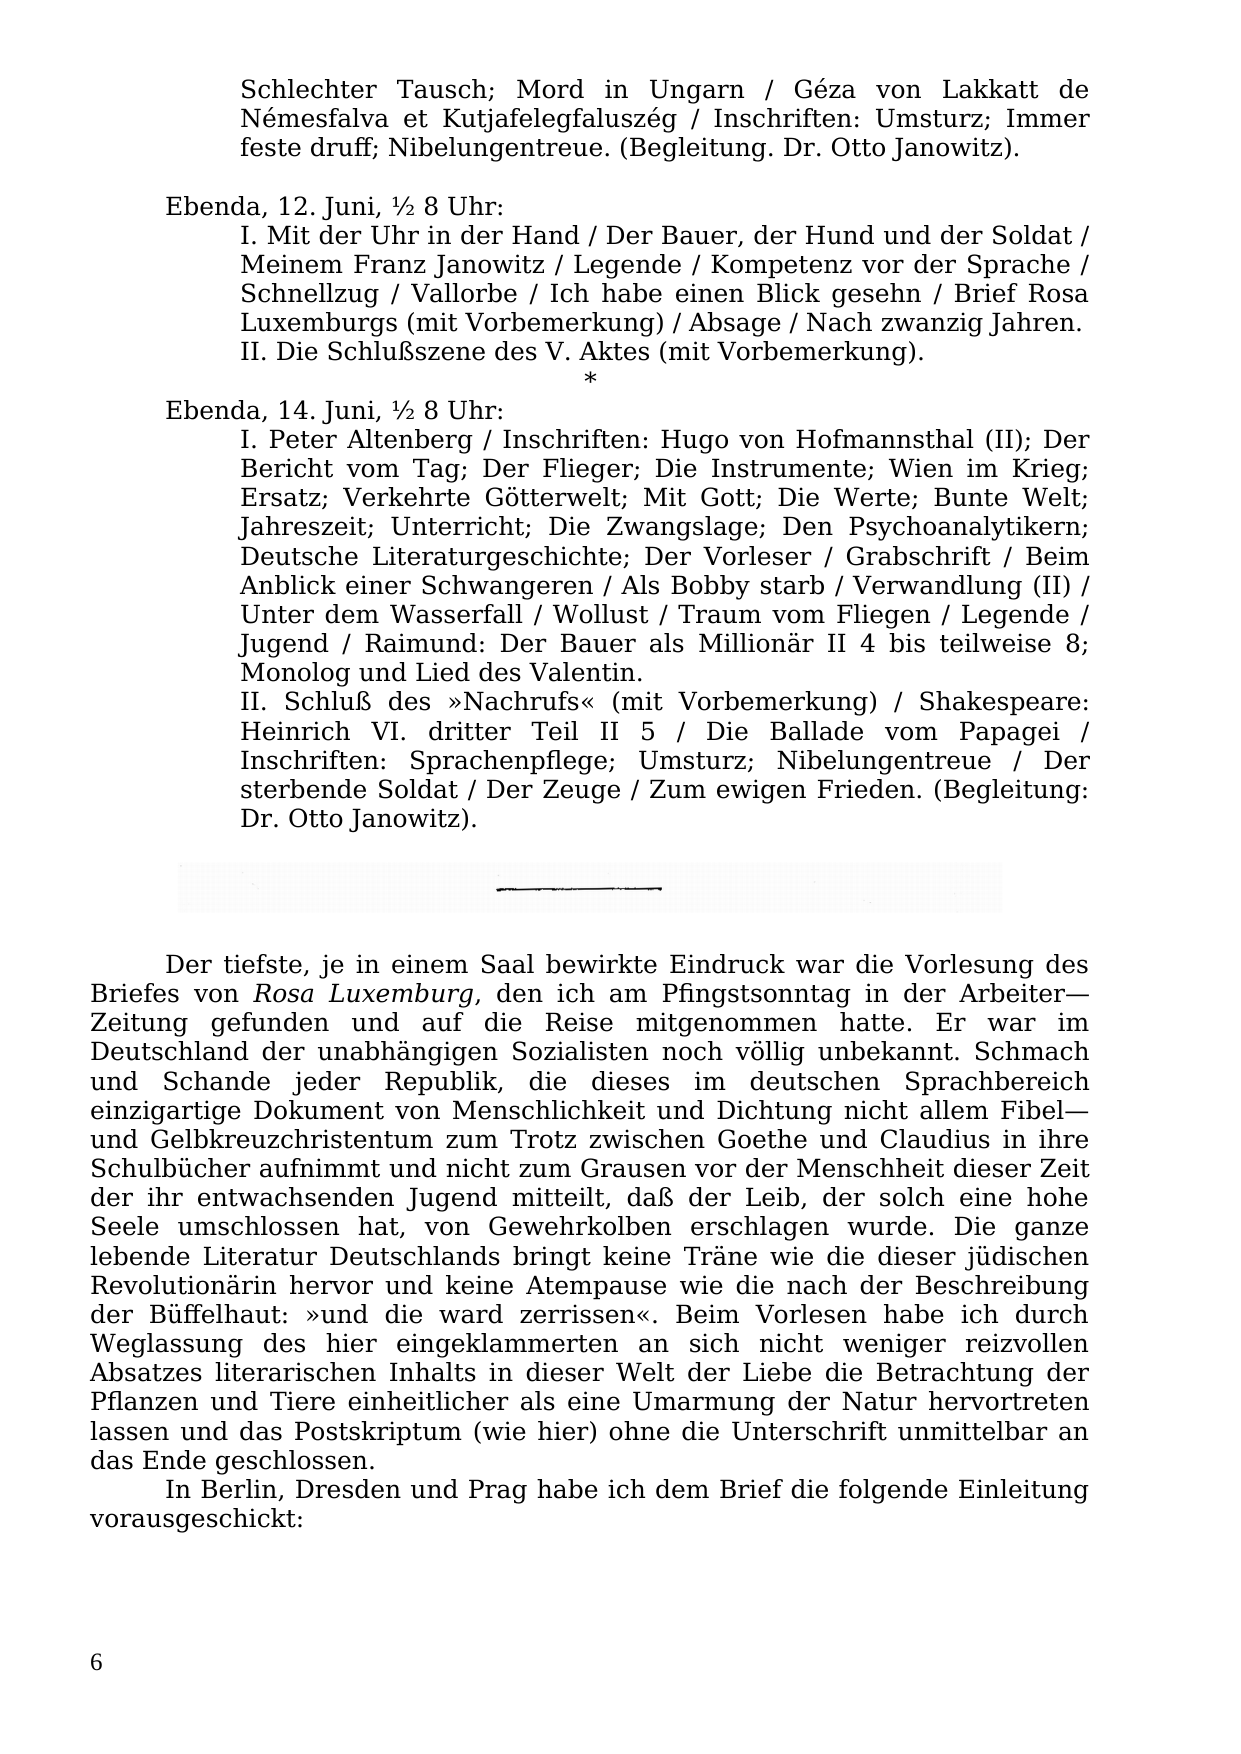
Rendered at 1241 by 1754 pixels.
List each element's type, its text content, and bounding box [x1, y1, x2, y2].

text II. Die Schlußszene des V. Aktes (mit Vorbemerkung). [240, 337, 1091, 367]
text Ebenda, 12. Juni, ½ 8 Uhr: [90, 192, 1091, 221]
text Schlechter Tausch; Mord in Ungarn / Géza von Lakkatt de Némesfalva et Kutjafelegfaluszég / Inschriften: Umsturz; Immer feste druff; Nibelungentreue. (Begleitung. Dr. Otto Janowitz). [240, 75, 1091, 162]
text I. Peter Altenberg / Inschriften: Hugo von Hofmannsthal (II); Der Bericht vom Tag; Der Flieger; Die Instrumente; Wien im Krieg; Ersatz; Verkehrte Götterwelt; Mit Gott; Die Werte; Bunte Welt; Jahreszeit; Unterricht; Die Zwangslage; Den Psychoanalytikern; Deutsche Literaturgeschichte; Der Vorleser / Grabschrift / Beim Anblick einer Schwangeren / Als Bobby starb / Verwandlung (II) / Unter dem Wasserfall / Wollust / Traum vom Fliegen / Legende / Jugend / Raimund: Der Bauer als Millionär II 4 bis teilweise 8; Monolog und Lied des Valentin. [240, 425, 1091, 687]
text Der tiefste, je in einem Saal bewirkte Eindruck war die Vorlesung des Briefes von Rosa Luxemburg, den ich am Pfingstsonntag in der Arbeiter—Zeitung gefunden und auf die Reise mitgenommen hatte. Er war im Deutschland der unabhängigen Sozialisten noch völlig unbekannt. Schmach und Schande jeder Republik, die dieses im deutschen Sprachbereich einzigartige Dokument von Menschlichkeit und Dichtung nicht allem Fibel— und Gelbkreuzchristentum zum Trotz zwischen Goethe und Claudius in ihre Schulbücher aufnimmt und nicht zum Grausen vor der Menschheit dieser Zeit der ihr entwachsenden Jugend mitteilt, daß der Leib, der solch eine hohe Seele umschlossen hat, von Gewehrkolben erschlagen wurde. Die ganze lebende Literatur Deutschlands bringt keine Träne wie die dieser jüdischen Revolutionärin hervor und keine Atempause wie die nach der Beschreibung der Büffelhaut: »und die ward zerrissen«. Beim Vorlesen habe ich durch Weglassung des hier eingeklammerten an sich nicht weniger reizvollen Absatzes literarischen Inhalts in dieser Welt der Liebe die Betrachtung der Pflanzen und Tiere einheitlicher als eine Umarmung der Natur hervortreten lassen und das Postskriptum (wie hier) ohne die Unterschrift unmittelbar an das Ende geschlossen. [90, 950, 1091, 1475]
text In Berlin, Dresden und Prag habe ich dem Brief die folgende Einleitung vorausgeschickt: [90, 1475, 1091, 1533]
text Ebenda, 14. Juni, ½ 8 Uhr: [90, 396, 1091, 425]
text I. Mit der Uhr in der Hand / Der Bauer, der Hund und der Soldat / Meinem Franz Janowitz / Legende / Kompetenz vor der Sprache / Schnellzug / Vallorbe / Ich habe einen Blick gesehn / Brief Rosa Luxemburgs (mit Vorbemerkung) / Absage / Nach zwanzig Jahren. [240, 221, 1091, 337]
text II. Schluß des »Nachrufs« (mit Vorbemerkung) / Shakespeare: Heinrich VI. dritter Teil II 5 / Die Ballade vom Papagei / Inschriften: Sprachenpflege; Umsturz; Nibelungentreue / Der sterbende Soldat / Der Zeuge / Zum ewigen Frieden. (Begleitung: Dr. Otto Janowitz). [240, 687, 1091, 833]
picture [177, 862, 1003, 913]
text * [90, 367, 1091, 396]
